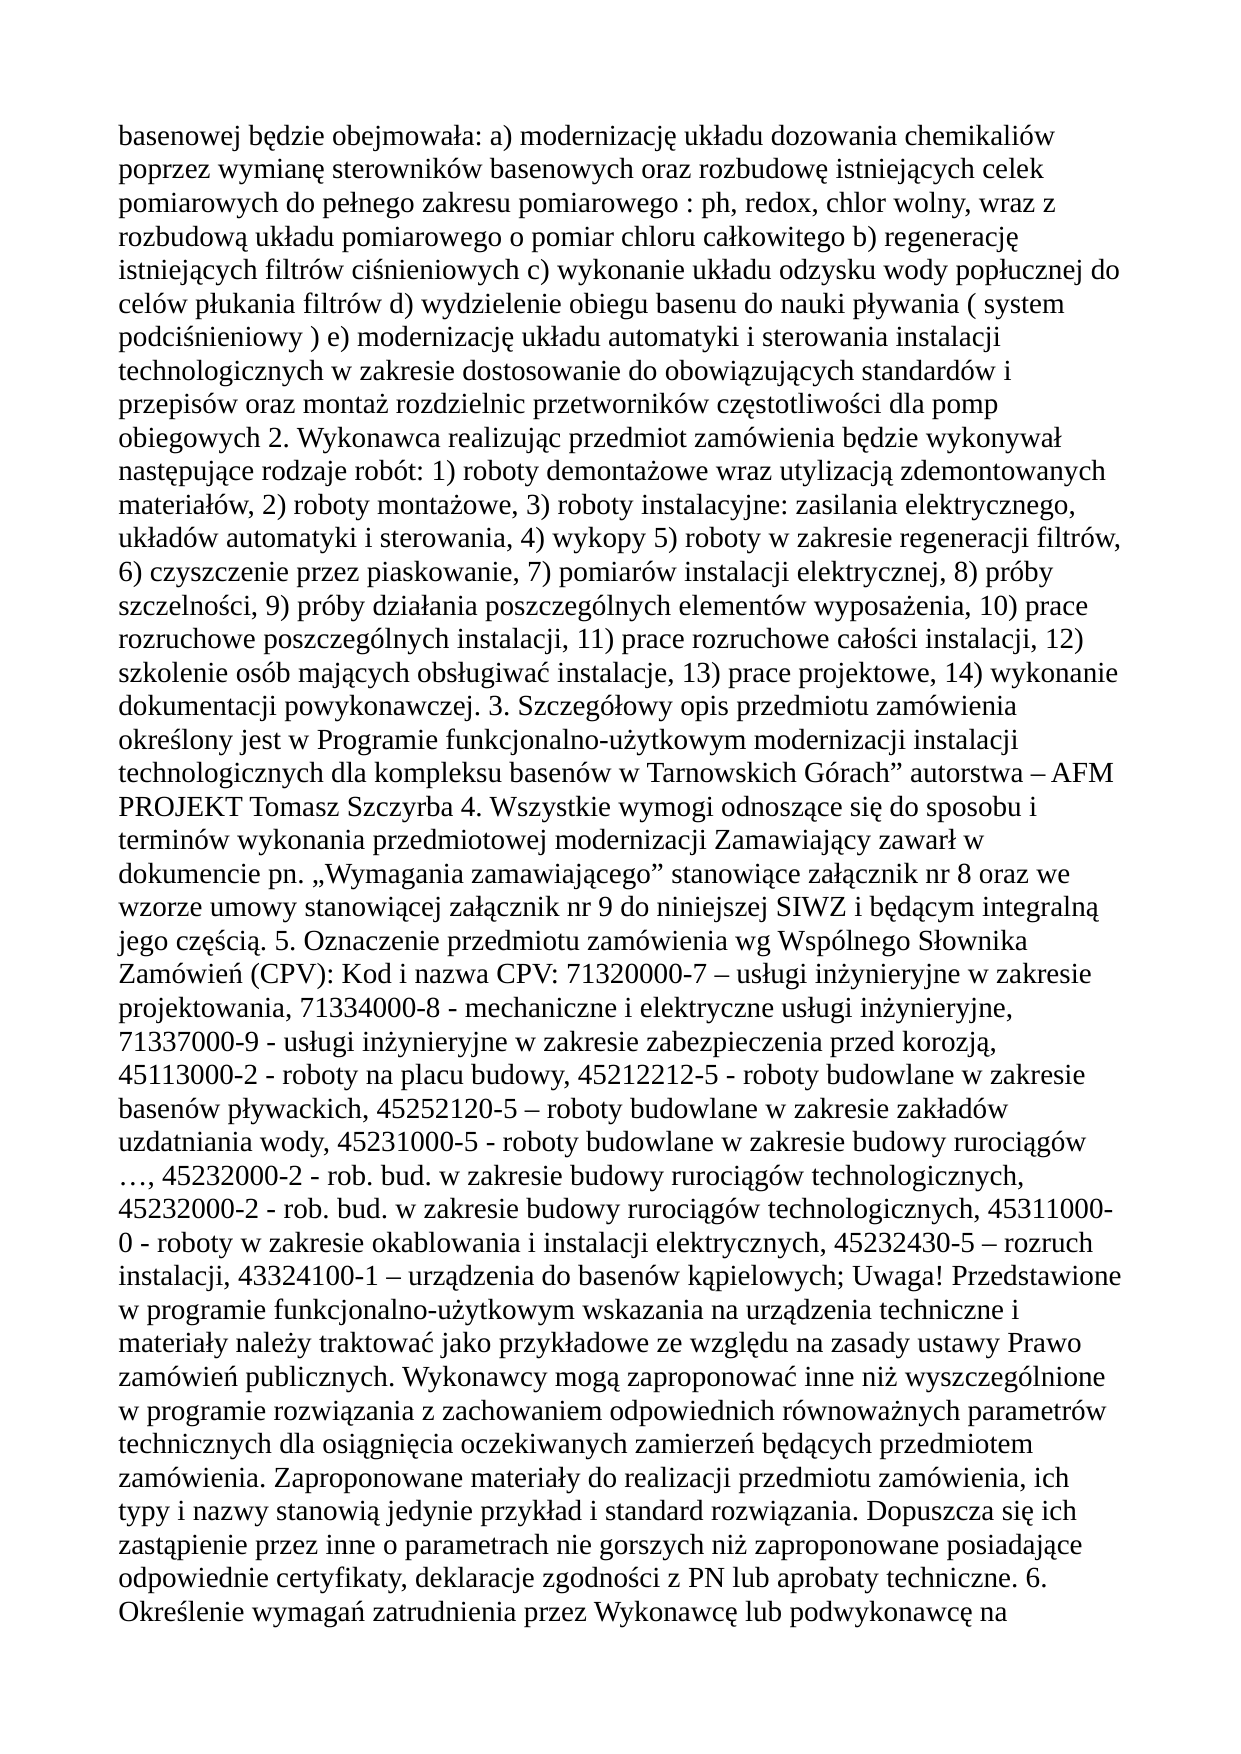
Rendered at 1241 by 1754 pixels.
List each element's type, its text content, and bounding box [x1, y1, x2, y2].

text basenowej będzie obejmowała: a) modernizację układu dozowania chemikaliów poprzez wymianę sterowników basenowych oraz rozbudowę istniejących celek pomiarowych do pełnego zakresu pomiarowego : ph, redox, chlor wolny, wraz z rozbudową układu pomiarowego o pomiar chloru całkowitego b) regenerację istniejących filtrów ciśnieniowych c) wykonanie układu odzysku wody popłucznej do celów płukania filtrów d) wydzielenie obiegu basenu do nauki pływania ( system podciśnieniowy ) e) modernizację układu automatyki i sterowania instalacji technologicznych w zakresie dostosowanie do obowiązujących standardów i przepisów oraz montaż rozdzielnic przetworników częstotliwości dla pomp obiegowych 2. Wykonawca realizując przedmiot zamówienia będzie wykonywał następujące rodzaje robót: 1) roboty demontażowe wraz utylizacją zdemontowanych materiałów, 2) roboty montażowe, 3) roboty instalacyjne: zasilania elektrycznego, układów automatyki i sterowania, 4) wykopy 5) roboty w zakresie regeneracji filtrów, 6) czyszczenie przez piaskowanie, 7) pomiarów instalacji elektrycznej, 8) próby szczelności, 9) próby działania poszczególnych elementów wyposażenia, 10) prace rozruchowe poszczególnych instalacji, 11) prace rozruchowe całości instalacji, 12) szkolenie osób mających obsługiwać instalacje, 13) prace projektowe, 14) wykonanie dokumentacji powykonawczej. 3. Szczegółowy opis przedmiotu zamówienia określony jest w Programie funkcjonalno-użytkowym modernizacji instalacji technologicznych dla kompleksu basenów w Tarnowskich Górach” autorstwa – AFM PROJEKT Tomasz Szczyrba 4. Wszystkie wymogi odnoszące się do sposobu i terminów wykonania przedmiotowej modernizacji Zamawiający zawarł w dokumencie pn. „Wymagania zamawiającego” stanowiące załącznik nr 8 oraz we wzorze umowy stanowiącej załącznik nr 9 do niniejszej SIWZ i będącym integralną jego częścią. 5. Oznaczenie przedmiotu zamówienia wg Wspólnego Słownika Zamówień (CPV): Kod i nazwa CPV: 71320000-7 – usługi inżynieryjne w zakresie projektowania, 71334000-8 - mechaniczne i elektryczne usługi inżynieryjne, 71337000-9 - usługi inżynieryjne w zakresie zabezpieczenia przed korozją, 45113000-2 - roboty na placu budowy, 45212212-5 - roboty budowlane w zakresie basenów pływackich, 45252120-5 – roboty budowlane w zakresie zakładów uzdatniania wody, 45231000-5 - roboty budowlane w zakresie budowy rurociągów …, 45232000-2 - rob. bud. w zakresie budowy rurociągów technologicznych, 45232000-2 - rob. bud. w zakresie budowy rurociągów technologicznych, 45311000-0 - roboty w zakresie okablowania i instalacji elektrycznych, 45232430-5 – rozruch instalacji, 43324100-1 – urządzenia do basenów kąpielowych; Uwaga! Przedstawione w programie funkcjonalno-użytkowym wskazania na urządzenia techniczne i materiały należy traktować jako przykładowe ze względu na zasady ustawy Prawo zamówień publicznych. Wykonawcy mogą zaproponować inne niż wyszczególnione w programie rozwiązania z zachowaniem odpowiednich równoważnych parametrów technicznych dla osiągnięcia oczekiwanych zamierzeń będących przedmiotem zamówienia. Zaproponowane materiały do realizacji przedmiotu zamówienia, ich typy i nazwy stanowią jedynie przykład i standard rozwiązania. Dopuszcza się ich zastąpienie przez inne o parametrach nie gorszych niż zaproponowane posiadające odpowiednie certyfikaty, deklaracje zgodności z PN lub aprobaty techniczne. 6. Określenie wymagań zatrudnienia przez Wykonawcę lub podwykonawcę na [118, 118, 1122, 1627]
